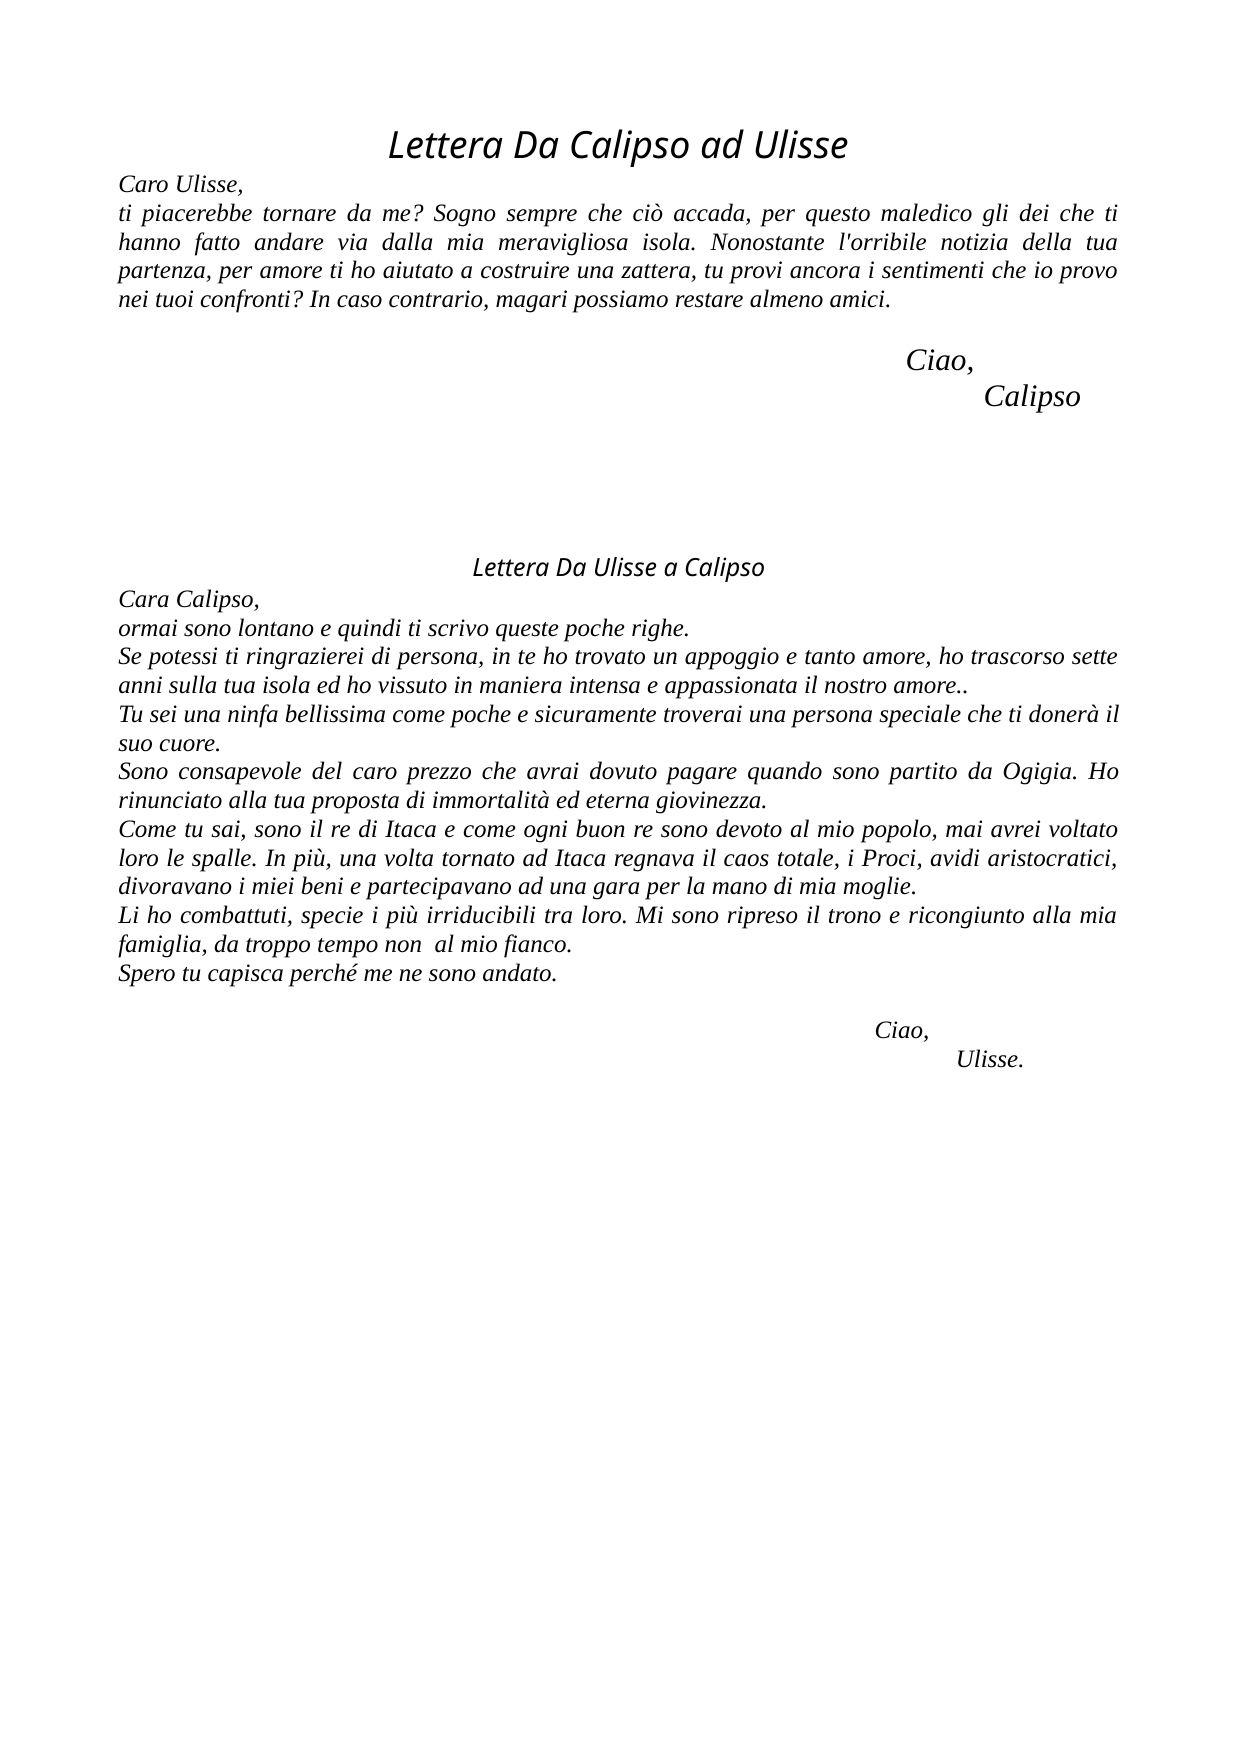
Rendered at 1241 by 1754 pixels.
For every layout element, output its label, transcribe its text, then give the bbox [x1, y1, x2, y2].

text Spero tu capisca perché me ne sono andato. [118, 958, 1122, 986]
text Come tu sai, sono il re di Itaca e come ogni buon re sono devoto al mio popolo, mai avrei voltato loro le spalle. In più, una volta tornato ad Itaca regnava il caos totale, i Proci, avidi aristocratici, divoravano i miei beni e partecipavano ad una gara per la mano di mia moglie. [118, 814, 1122, 900]
text Lettera Da Ulisse a Calipso [118, 550, 1122, 584]
text Caro Ulisse, [118, 169, 1122, 198]
text ormai sono lontano e quindi ti scrivo queste poche righe. [118, 613, 1122, 641]
text Tu sei una ninfa bellissima come poche e sicuramente troverai una persona speciale che ti donerà il suo cuore. [118, 699, 1122, 756]
text Li ho combattuti, specie i più irriducibili tra loro. Mi sono ripreso il trono e ricongiunto alla mia famiglia, da troppo tempo non al mio fianco. [118, 900, 1122, 958]
text Se potessi ti ringrazierei di persona, in te ho trovato un appoggio e tanto amore, ho trascorso sette anni sulla tua isola ed ho vissuto in maniera intensa e appassionata il nostro amore.. [118, 641, 1122, 699]
text Calipso [118, 378, 1122, 413]
text Lettera Da Calipso ad Ulisse [118, 118, 1122, 169]
text Sono consapevole del caro prezzo che avrai dovuto pagare quando sono partito da Ogigia. Ho rinunciato alla tua proposta di immortalità ed eterna giovinezza. [118, 756, 1122, 814]
text Ciao, [118, 1015, 1122, 1044]
text Ciao, [118, 342, 1122, 378]
text ti piacerebbe tornare da me? Sogno sempre che ciò accada, per questo maledico gli dei che ti hanno fatto andare via dalla mia meravigliosa isola. Nonostante l'orribile notizia della tua partenza, per amore ti ho aiutato a costruire una zattera, tu provi ancora i sentimenti che io provo nei tuoi confronti? In caso contrario, magari possiamo restare almeno amici. [118, 198, 1122, 313]
text Ulisse. [118, 1044, 1122, 1073]
text Cara Calipso, [118, 584, 1122, 613]
